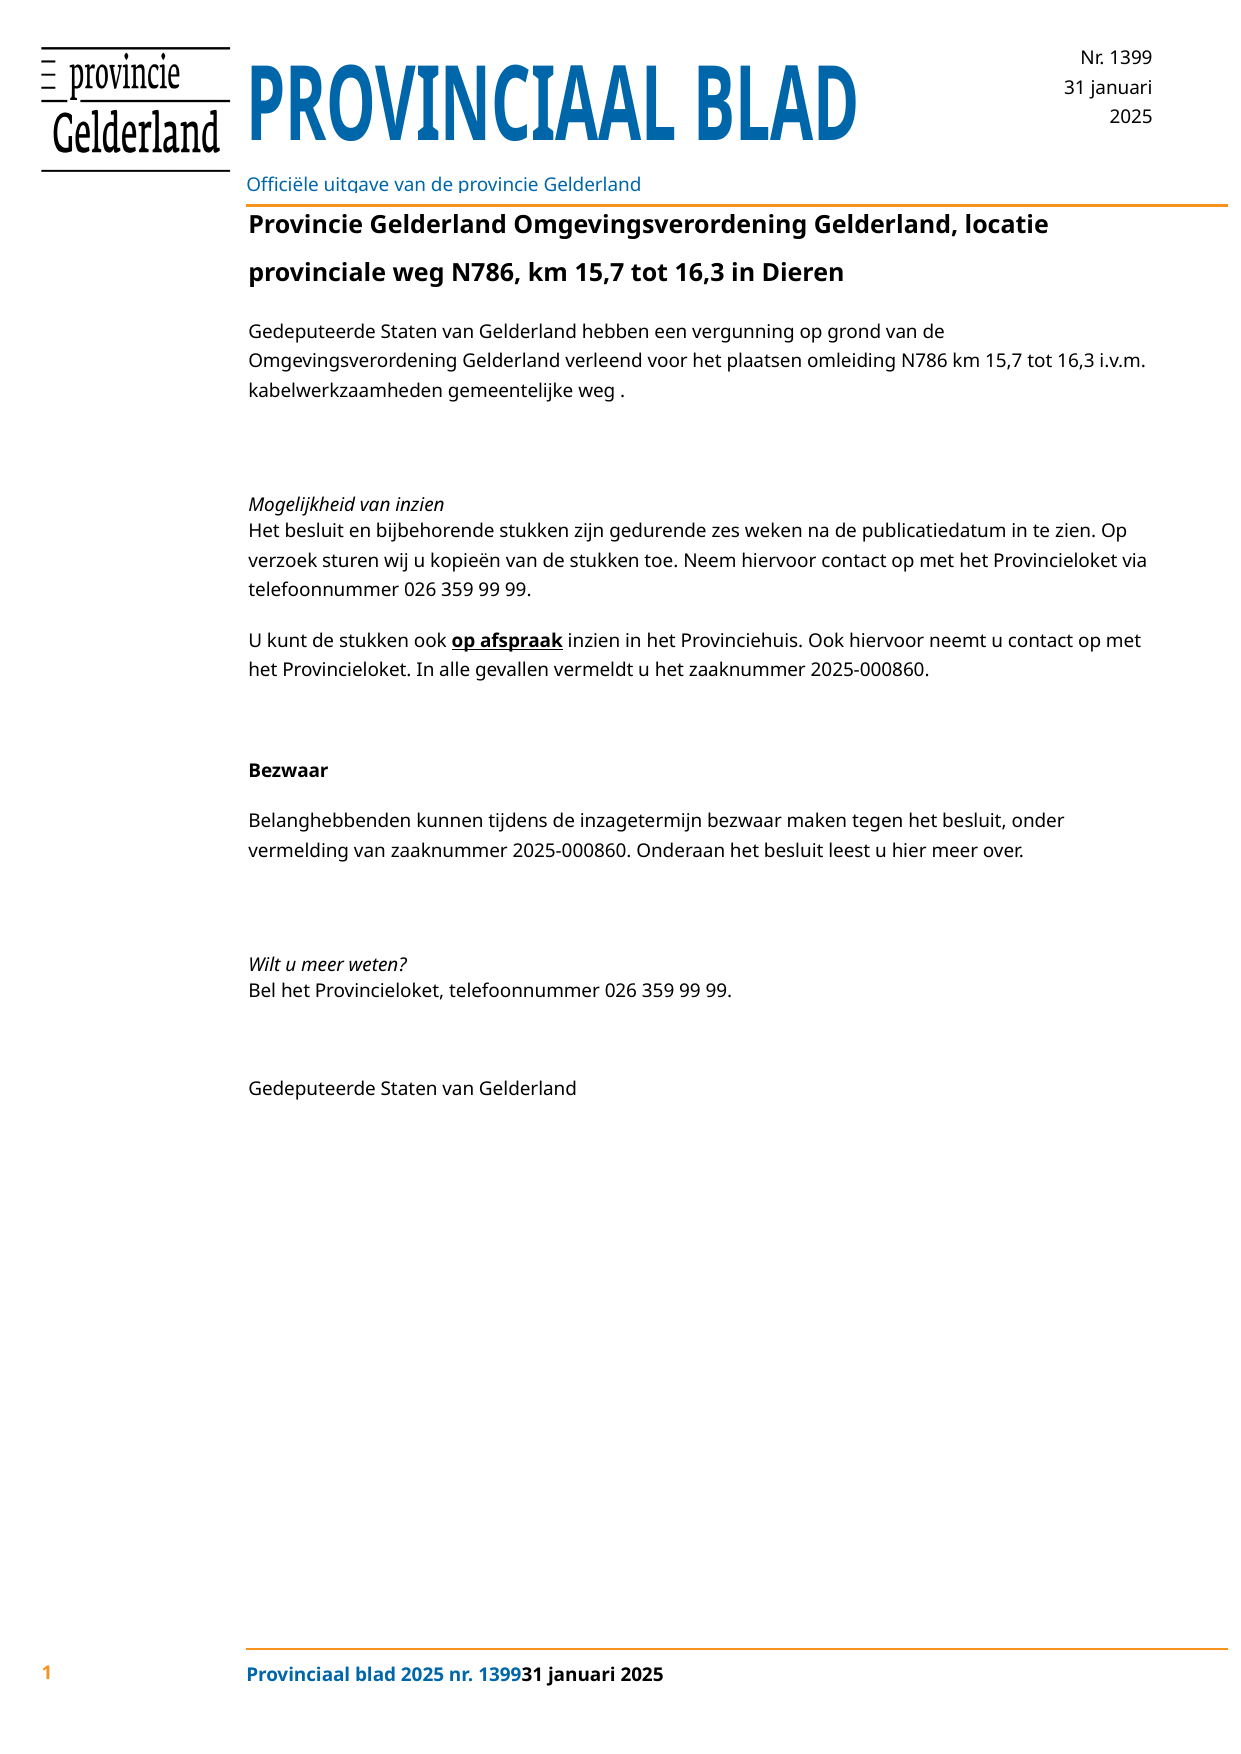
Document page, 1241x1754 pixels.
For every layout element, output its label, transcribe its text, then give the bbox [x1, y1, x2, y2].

text Belanghebbenden kunnen tijdens de inzagetermijn bezwaar maken tegen het besluit, onder vermelding van zaaknummer 2025-000860. Onderaan het besluit leest u hier meer over. [248, 808, 1152, 863]
text Provincie Gelderland Omgevingsverordening Gelderland, locatie provinciale weg N786, km 15,7 tot 16,3 in Dieren [248, 207, 1152, 288]
text Mogelijkheid van inzien [248, 491, 1152, 517]
text Het besluit en bijbehorende stukken zijn gedurende zes weken na de publicatiedatum in te zien. Op verzoek sturen wij u kopieën van de stukken toe. Neem hiervoor contact op met het Provincieloket via telefoonnummer 026 359 99 99. [248, 517, 1152, 602]
text Bel het Provincieloket, telefoonnummer 026 359 99 99. [248, 977, 1152, 1003]
text Gedeputeerde Staten van Gelderland hebben een vergunning op grond van de Omgevingsverordening Gelderland verleend voor het plaatsen omleiding N786 km 15,7 tot 16,3 i.v.m. kabelwerkzaamheden gemeentelijke weg . [248, 318, 1152, 403]
picture [41, 47, 231, 172]
text U kunt de stukken ook op afspraak inzien in het Provinciehuis. Ook hiervoor neemt u contact op met het Provincieloket. In alle gevallen vermeldt u het zaaknummer 2025-000860. [248, 627, 1152, 682]
text Gedeputeerde Staten van Gelderland [248, 1076, 1152, 1101]
text Bezwaar [248, 757, 1152, 783]
text Wilt u meer weten? [248, 952, 1152, 977]
